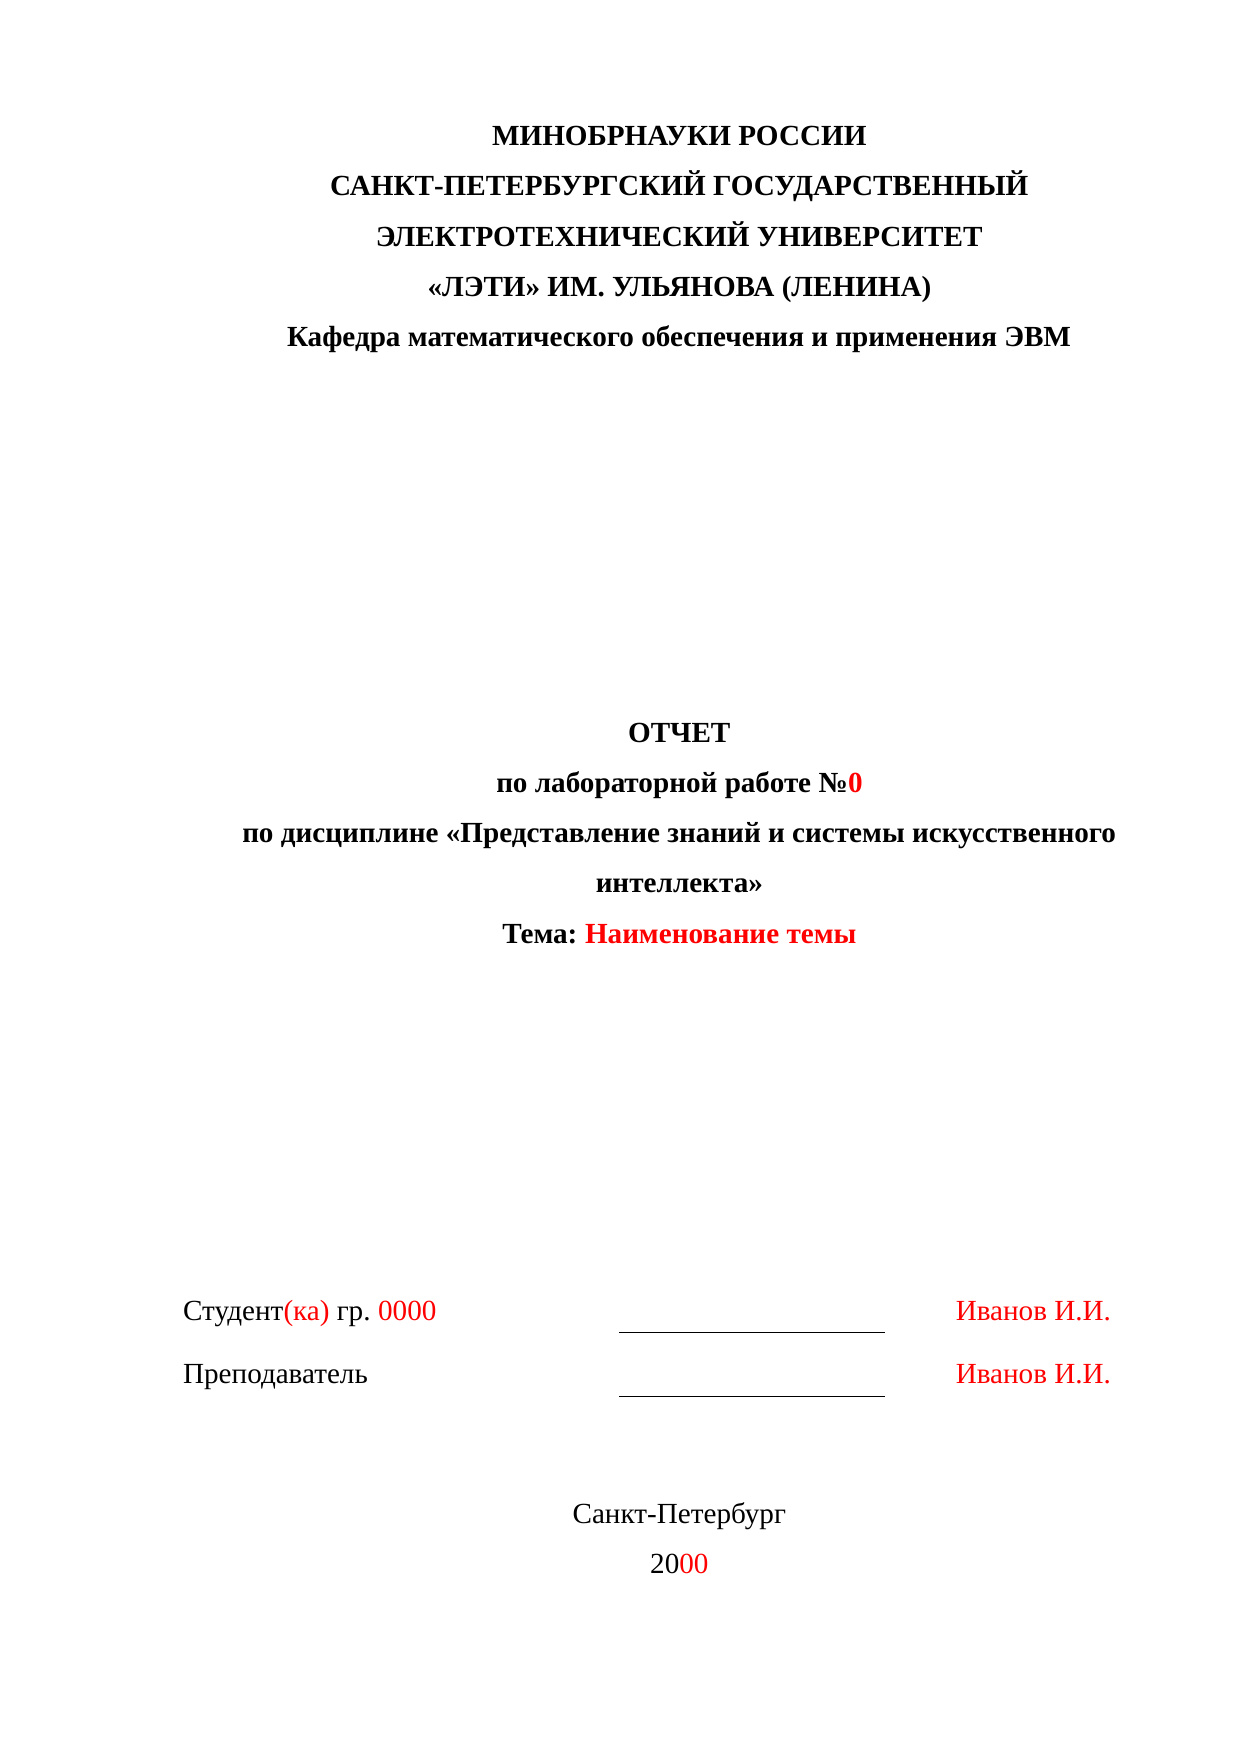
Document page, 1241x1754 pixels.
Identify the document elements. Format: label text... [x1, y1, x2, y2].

table_cell Преподаватель [177, 1332, 619, 1396]
table_header Иванов И.И. [885, 1268, 1181, 1332]
text «ЛЭТИ» ИМ. УЛЬЯНОВА (ЛЕНИНА) [177, 269, 1181, 303]
text Тема: Наименование темы [177, 916, 1181, 949]
table_cell [619, 1333, 885, 1396]
table_cell Иванов И.И. [885, 1332, 1181, 1396]
text ЭЛЕКТРОТЕХНИЧЕСКИЙ УНИВЕРСИТЕТ [177, 219, 1181, 252]
text Санкт-Петербург [177, 1496, 1181, 1530]
text по лабораторной работе №0 [177, 765, 1181, 798]
text 2000 [177, 1547, 1181, 1580]
text по дисциплине «Представление знаний и системы искусственного интеллекта» [177, 815, 1181, 899]
text Кафедра математического обеспечения и применения ЭВМ [177, 319, 1181, 353]
table_header [619, 1268, 885, 1332]
text САНКТ-ПЕТЕРБУРГСКИЙ ГОСУДАРСТВЕННЫЙ [177, 168, 1181, 202]
table_header Студент(ка) гр. 0000 [177, 1268, 619, 1332]
text МИНОБРНАУКИ РОССИИ [177, 118, 1181, 152]
text ОТЧЕТ [177, 715, 1181, 748]
